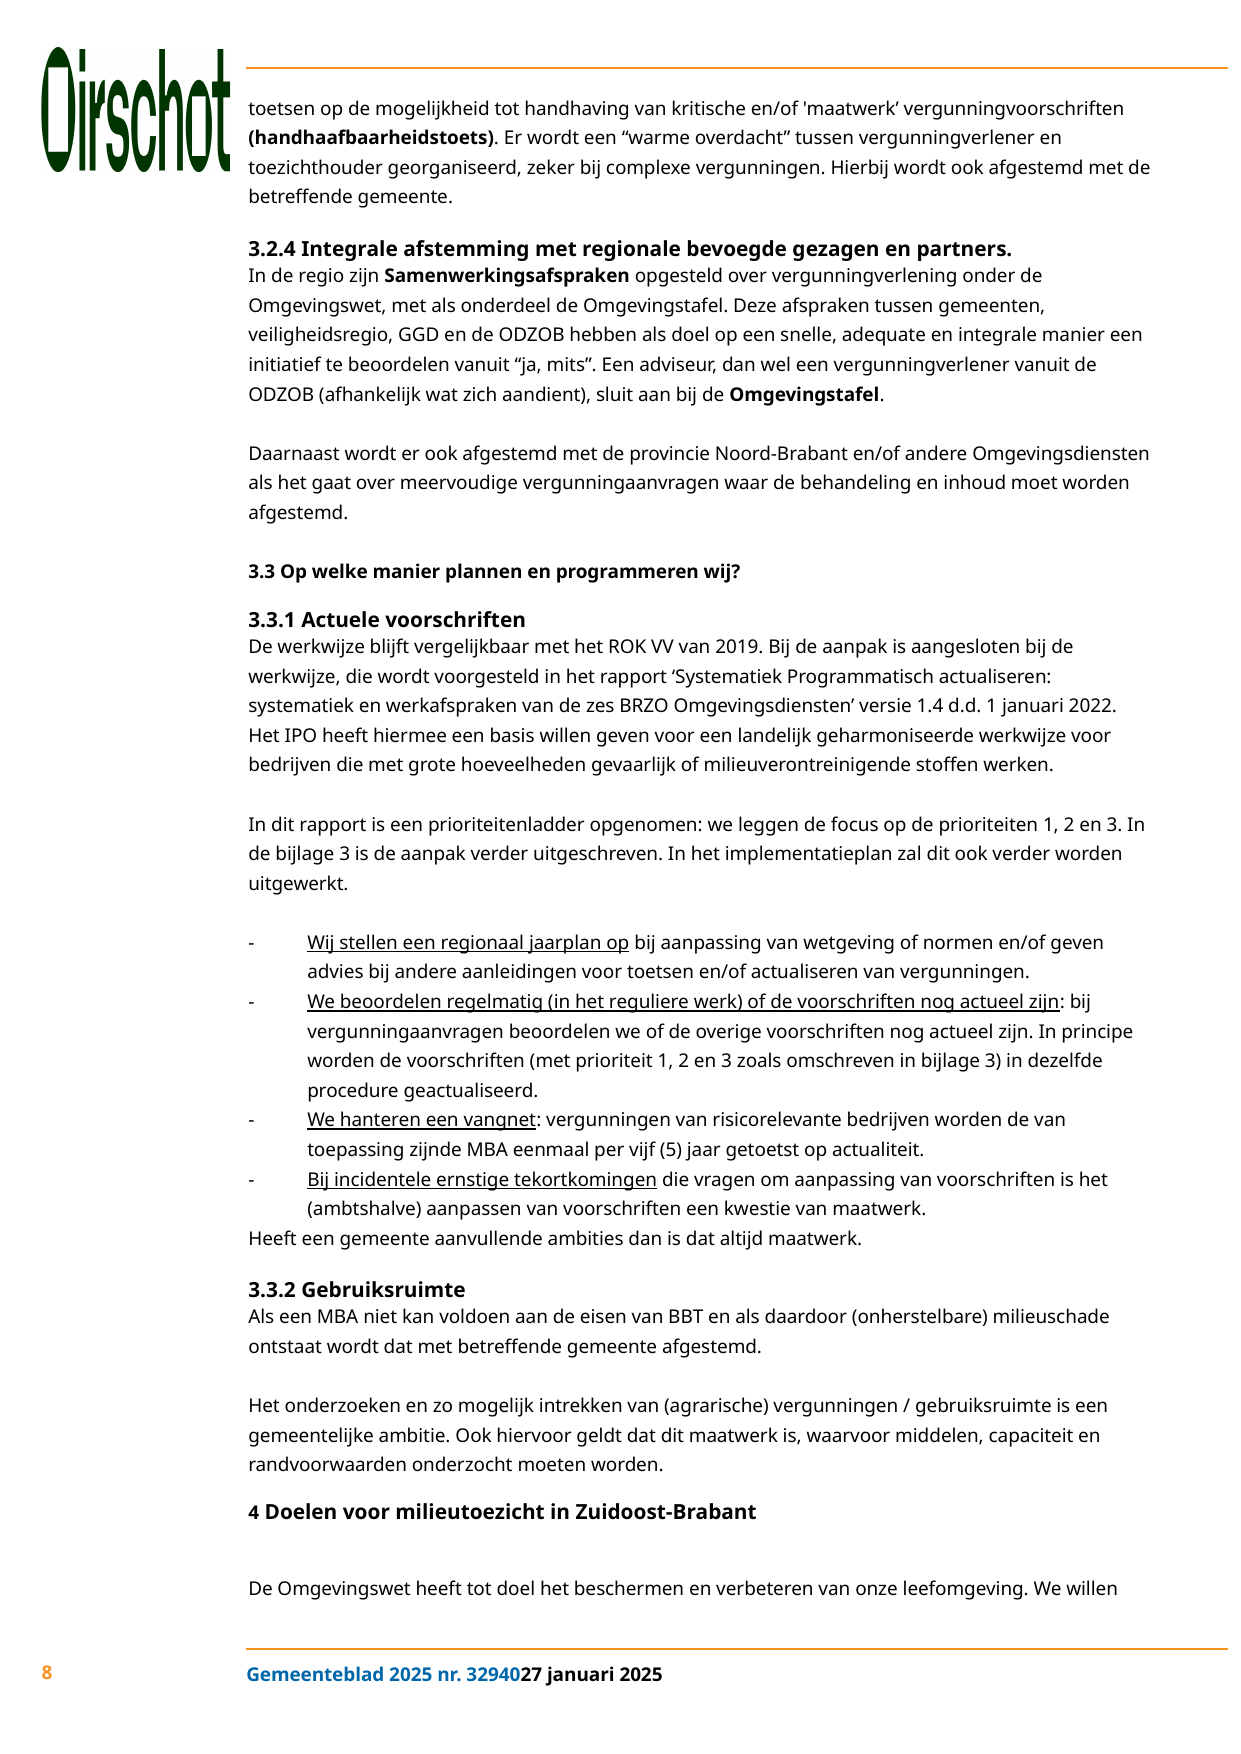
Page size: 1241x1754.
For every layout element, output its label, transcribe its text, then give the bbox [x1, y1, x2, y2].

text 3.2.4 Integrale afstemming met regionale bevoegde gezagen en partners. [248, 234, 1152, 262]
text 3.3.2 Gebruiksruimte [248, 1275, 1152, 1304]
text In dit rapport is een prioriteitenladder opgenomen: we leggen de focus op de prioriteiten 1, 2 en 3. In de bijlage 3 is de aanpak verder uitgeschreven. In het implementatieplan zal dit ook verder worden uitgewerkt. [248, 811, 1152, 896]
list We beoordelen regelmatig (in het reguliere werk) of de voorschriften nog actueel zijn: bij vergunningaanvragen beoordelen we of de overige voorschriften nog actueel zijn. In principe worden de voorschriften (met prioriteit 1, 2 en 3 zoals omschreven in bijlage 3) in dezelfde procedure geactualiseerd. [248, 988, 1152, 1103]
text 3.3 Op welke manier plannen en programmeren wij? [248, 558, 1152, 584]
text De werkwijze blijft vergelijkbaar met het ROK VV van 2019. Bij de aanpak is aangesloten bij de werkwijze, die wordt voorgesteld in het rapport ‘Systematiek Programmatisch actualiseren: systematiek en werkafspraken van de zes BRZO Omgevingsdiensten’ versie 1.4 d.d. 1 januari 2022. Het IPO heeft hiermee een basis willen geven voor een landelijk geharmoniseerde werkwijze voor bedrijven die met grote hoeveelheden gevaarlijk of milieuverontreinigende stoffen werken. [248, 633, 1152, 777]
list Bij incidentele ernstige tekortkomingen die vragen om aanpassing van voorschriften is het (ambtshalve) aanpassen van voorschriften een kwestie van maatwerk. [248, 1166, 1152, 1221]
text Heeft een gemeente aanvullende ambities dan is dat altijd maatwerk. [248, 1225, 1152, 1251]
text Daarnaast wordt er ook afgestemd met de provincie Noord-Brabant en/of andere Omgevingsdiensten als het gaat over meervoudige vergunningaanvragen waar de behandeling en inhoud moet worden afgestemd. [248, 440, 1152, 525]
text De Omgevingswet heeft tot doel het beschermen en verbeteren van onze leefomgeving. We willen [248, 1575, 1152, 1601]
text 3.3.1 Actuele voorschriften [248, 605, 1152, 633]
text 4 Doelen voor milieutoezicht in Zuidoost-Brabant [248, 1497, 1152, 1526]
picture [41, 47, 231, 172]
list We hanteren een vangnet: vergunningen van risicorelevante bedrijven worden de van toepassing zijnde MBA eenmaal per vijf (5) jaar getoetst op actualiteit. [248, 1107, 1152, 1162]
text In de regio zijn Samenwerkingsafspraken opgesteld over vergunningverlening onder de Omgevingswet, met als onderdeel de Omgevingstafel. Deze afspraken tussen gemeenten, veiligheidsregio, GGD en de ODZOB hebben als doel op een snelle, adequate en integrale manier een initiatief te beoordelen vanuit “ja, mits”. Een adviseur, dan wel een vergunningverlener vanuit de ODZOB (afhankelijk wat zich aandient), sluit aan bij de Omgevingstafel. [248, 262, 1152, 406]
text toetsen op de mogelijkheid tot handhaving van kritische en/of 'maatwerk’ vergunningvoorschriften (handhaafbaarheidstoets). Er wordt een “warme overdacht” tussen vergunningverlener en toezichthouder georganiseerd, zeker bij complexe vergunningen. Hierbij wordt ook afgestemd met de betreffende gemeente. [248, 95, 1152, 209]
list Wij stellen een regionaal jaarplan op bij aanpassing van wetgeving of normen en/of geven advies bij andere aanleidingen voor toetsen en/of actualiseren van vergunningen. [248, 929, 1152, 984]
text Het onderzoeken en zo mogelijk intrekken van (agrarische) vergunningen / gebruiksruimte is een gemeentelijke ambitie. Ook hiervoor geldt dat dit maatwerk is, waarvoor middelen, capaciteit en randvoorwaarden onderzocht moeten worden. [248, 1392, 1152, 1477]
text Als een MBA niet kan voldoen aan de eisen van BBT en als daardoor (onherstelbare) milieuschade ontstaat wordt dat met betreffende gemeente afgestemd. [248, 1304, 1152, 1359]
